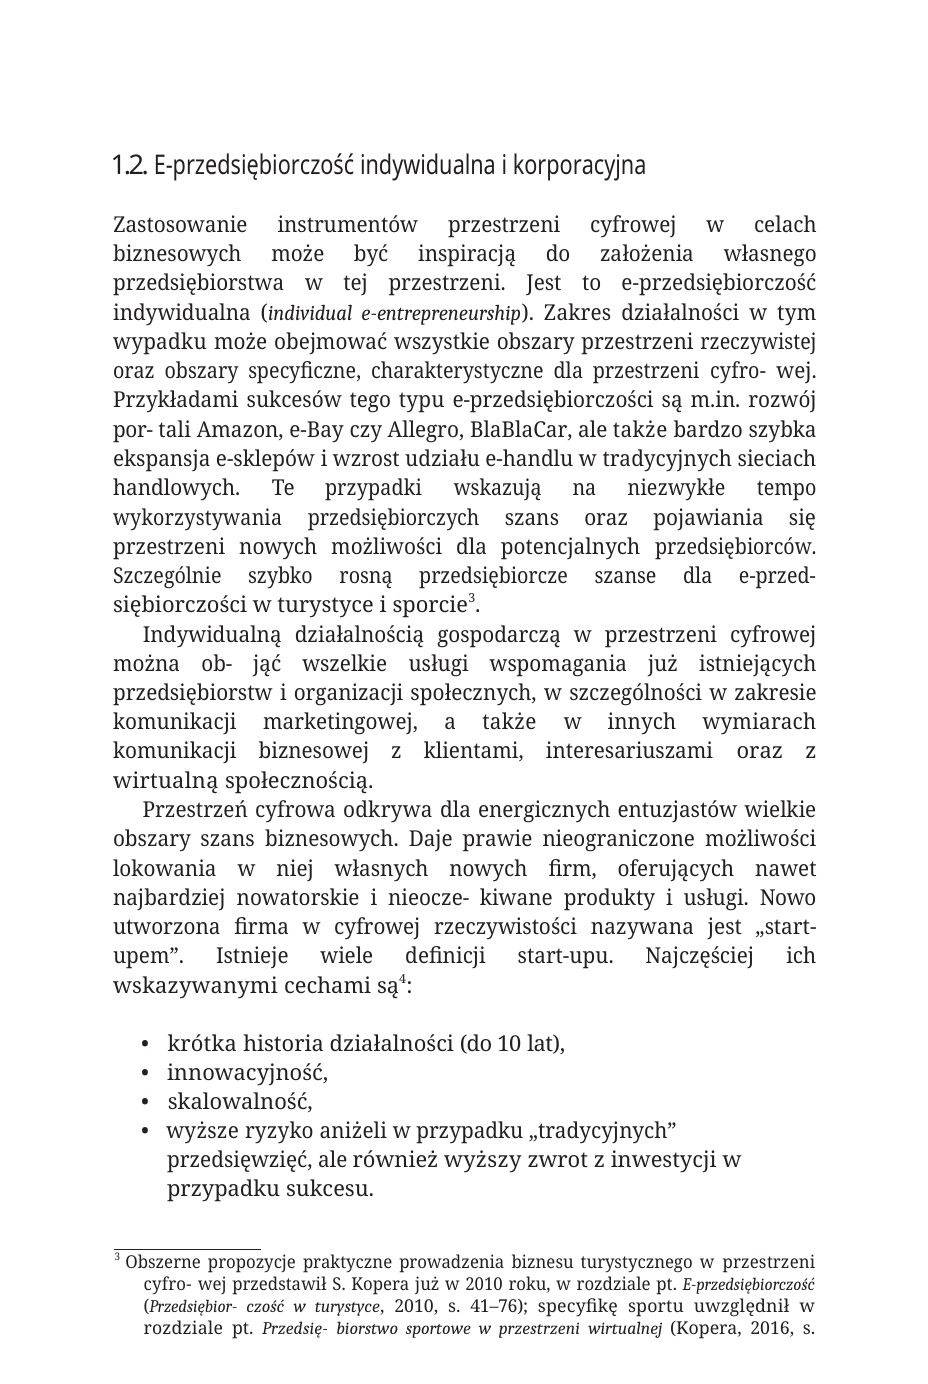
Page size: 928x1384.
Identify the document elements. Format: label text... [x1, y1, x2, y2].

list skalowalność, [141, 1086, 829, 1115]
subtitle E-przedsiębiorczość indywidualna i korporacyjna [110, 146, 829, 182]
text Przestrzeń cyfrowa odkrywa dla energicznych entuzjastów wielkie obszary szans biznesowych. Daje prawie nieograniczone możliwości lokowania w niej własnych nowych firm, oferujących nawet najbardziej nowatorskie i nieocze- kiwane produkty i usługi. Nowo utworzona firma w cyfrowej rzeczywistości nazywana jest „start-upem”. Istnieje wiele definicji start-upu. Najczęściej ich wskazywanymi cechami są4: [113, 794, 816, 999]
list wyższe ryzyko aniżeli w przypadku „tradycyjnych” przedsięwzięć, ale również wyższy zwrot z inwestycji w przypadku sukcesu. [141, 1115, 810, 1203]
list krótka historia działalności (do 10 lat), [141, 1028, 829, 1057]
list innowacyjność, [141, 1057, 829, 1086]
text Zastosowanie instrumentów przestrzeni cyfrowej w celach biznesowych może być inspiracją do założenia własnego przedsiębiorstwa w tej przestrzeni. Jest to e-przedsiębiorczość indywidualna (individual e-entrepreneurship). Zakres działalności w tym wypadku może obejmować wszystkie obszary przestrzeni rzeczywistej oraz obszary specyficzne, charakterystyczne dla przestrzeni cyfro- wej. Przykładami sukcesów tego typu e-przedsiębiorczości są m.in. rozwój por- tali Amazon, e-Bay czy Allegro, BlaBlaCar, ale także bardzo szybka ekspansja e-sklepów i wzrost udziału e-handlu w tradycyjnych sieciach handlowych. Te przypadki wskazują na niezwykłe tempo wykorzystywania przedsiębiorczych szans oraz pojawiania się przestrzeni nowych możliwości dla potencjalnych przedsiębiorców. Szczególnie szybko rosną przedsiębiorcze szanse dla e-przed- siębiorczości w turystyce i sporcie3. [113, 209, 816, 619]
text Indywidualną działalnością gospodarczą w przestrzeni cyfrowej można ob- jąć wszelkie usługi wspomagania już istniejących przedsiębiorstw i organizacji społecznych, w szczególności w zakresie komunikacji marketingowej, a także w innych wymiarach komunikacji biznesowej z klientami, interesariuszami oraz z wirtualną społecznością. [113, 619, 816, 794]
text 3 Obszerne propozycje praktyczne prowadzenia biznesu turystycznego w przestrzeni cyfro- wej przedstawił S. Kopera już w 2010 roku, w rozdziale pt. E-przedsiębiorczość (Przedsiębior- czość w turystyce, 2010, s. 41–76); specyfikę sportu uwzględnił w rozdziale pt. Przedsię- biorstwo sportowe w przestrzeni wirtualnej (Kopera, 2016, s. [114, 1251, 815, 1339]
